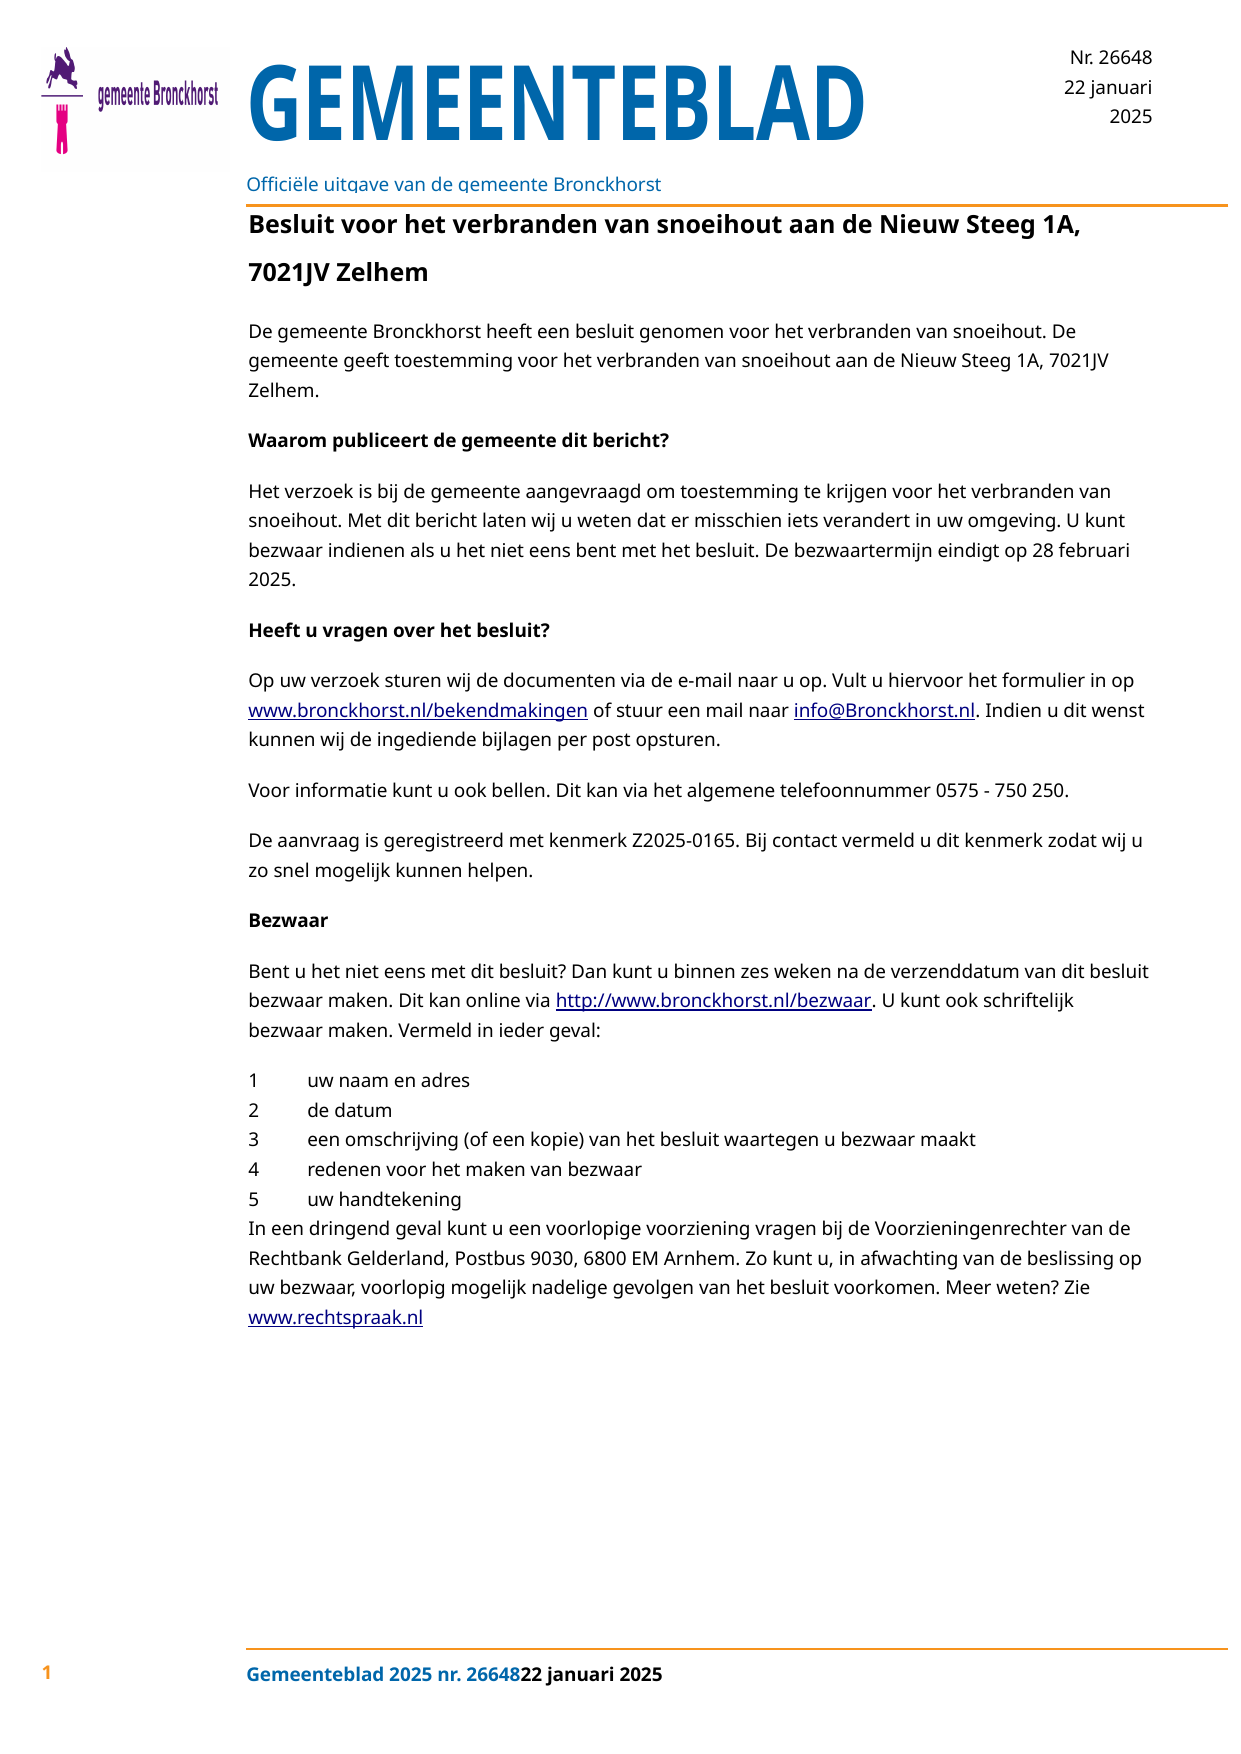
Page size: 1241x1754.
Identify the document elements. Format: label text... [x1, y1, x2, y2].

list uw naam en adres [248, 1067, 1152, 1093]
list de datum [248, 1097, 1152, 1123]
text Het verzoek is bij de gemeente aangevraagd om toestemming te krijgen voor het verbranden van snoeihout. Met dit bericht laten wij u weten dat er misschien iets verandert in uw omgeving. U kunt bezwaar indienen als u het niet eens bent met het besluit. De bezwaartermijn eindigt op 28 februari 2025. [248, 478, 1152, 592]
text Op uw verzoek sturen wij de documenten via de e-mail naar u op. Vult u hiervoor het formulier in op www.bronckhorst.nl/bekendmakingen of stuur een mail naar info@Bronckhorst.nl. Indien u dit wenst kunnen wij de ingediende bijlagen per post opsturen. [248, 667, 1152, 752]
text Bent u het niet eens met dit besluit? Dan kunt u binnen zes weken na de verzenddatum van dit besluit bezwaar maken. Dit kan online via http://www.bronckhorst.nl/bezwaar. U kunt ook schriftelijk bezwaar maken. Vermeld in ieder geval: [248, 958, 1152, 1043]
list uw handtekening [248, 1186, 1152, 1212]
list redenen voor het maken van bezwaar [248, 1156, 1152, 1182]
text In een dringend geval kunt u een voorlopige voorziening vragen bij de Voorzieningenrechter van de Rechtbank Gelderland, Postbus 9030, 6800 EM Arnhem. Zo kunt u, in afwachting van de beslissing op uw bezwaar, voorlopig mogelijk nadelige gevolgen van het besluit voorkomen. Meer weten? Zie www.rechtspraak.nl [248, 1215, 1152, 1330]
text Bezwaar [248, 907, 1152, 933]
text De gemeente Bronckhorst heeft een besluit genomen voor het verbranden van snoeihout. De gemeente geeft toestemming voor het verbranden van snoeihout aan de Nieuw Steeg 1A, 7021JV Zelhem. [248, 318, 1152, 403]
text Besluit voor het verbranden van snoeihout aan de Nieuw Steeg 1A, 7021JV Zelhem [248, 207, 1152, 288]
list een omschrijving (of een kopie) van het besluit waartegen u bezwaar maakt [248, 1127, 1152, 1152]
text Heeft u vragen over het besluit? [248, 617, 1152, 643]
text Voor informatie kunt u ook bellen. Dit kan via het algemene telefoonnummer 0575 - 750 250. [248, 777, 1152, 803]
text De aanvraag is geregistreerd met kenmerk Z2025-0165. Bij contact vermeld u dit kenmerk zodat wij u zo snel mogelijk kunnen helpen. [248, 827, 1152, 883]
text Waarom publiceert de gemeente dit bericht? [248, 427, 1152, 453]
picture [41, 47, 231, 172]
